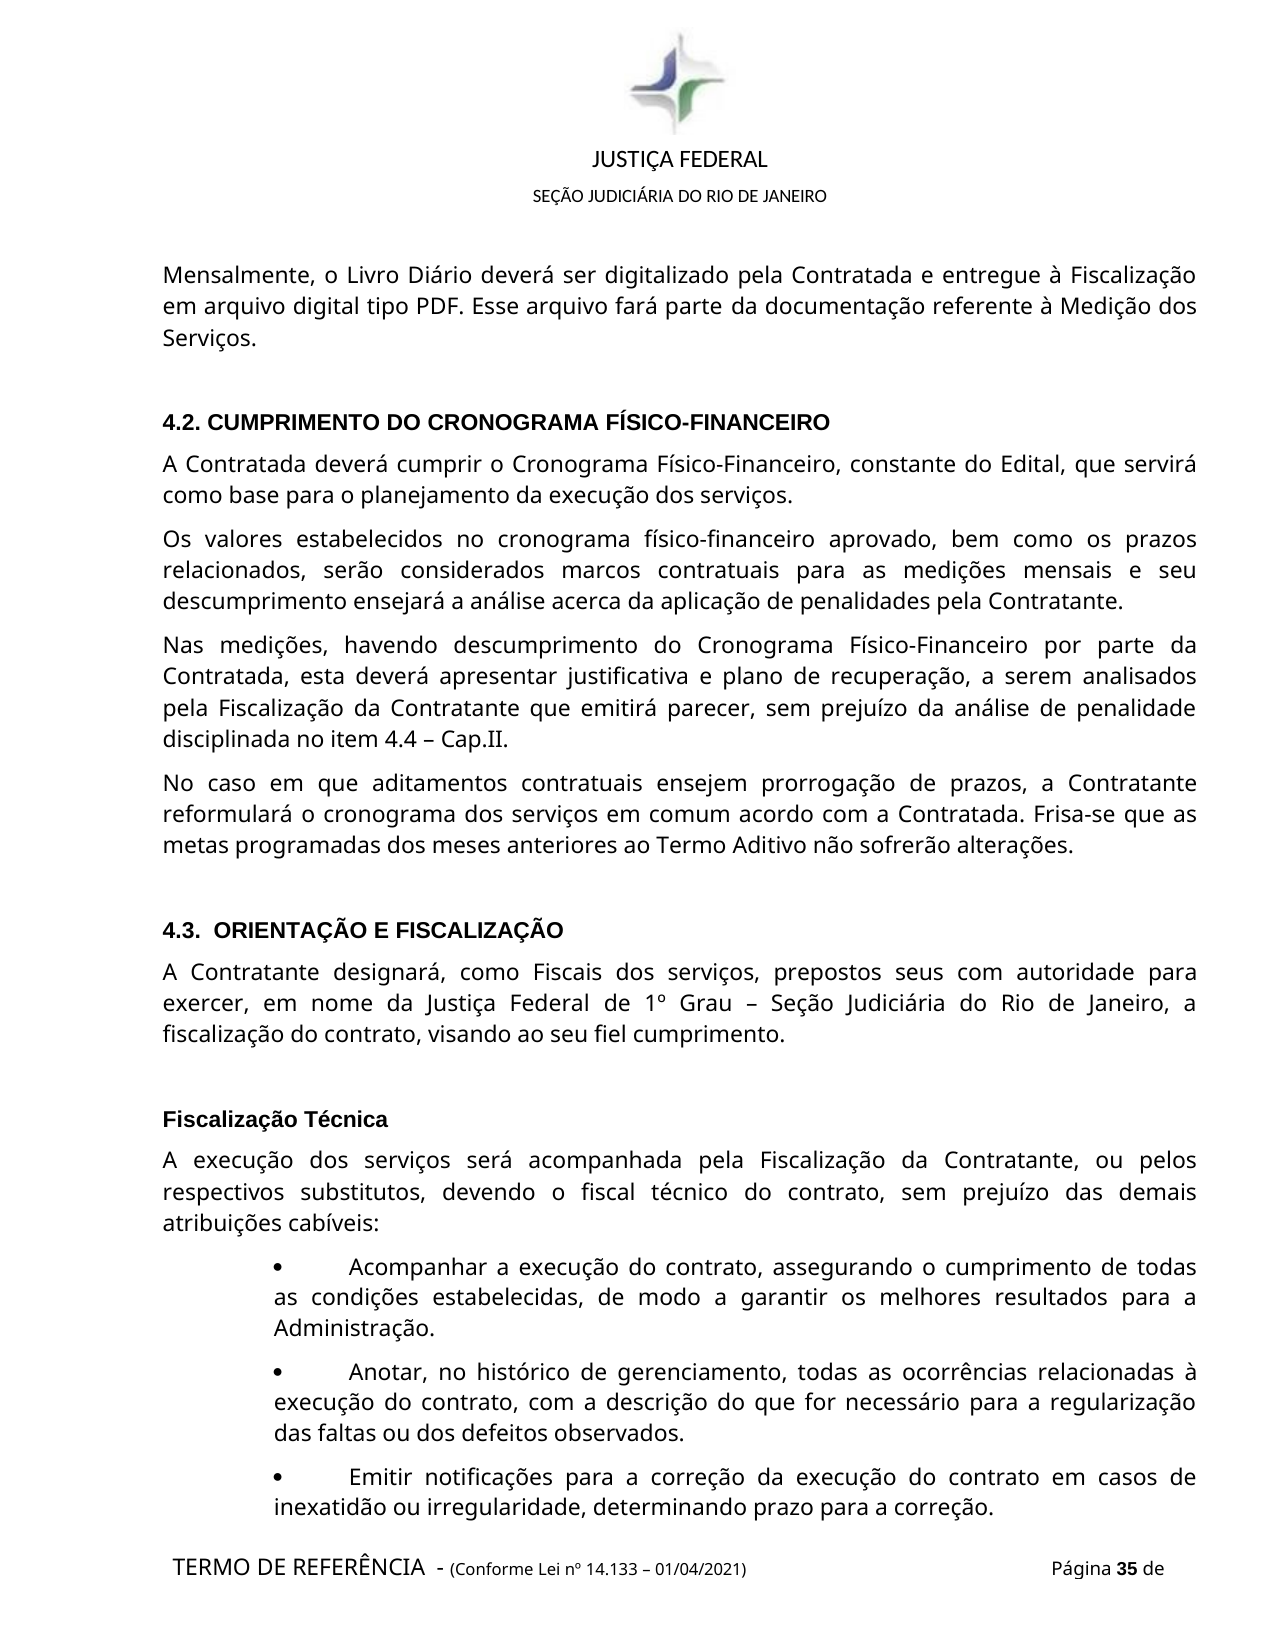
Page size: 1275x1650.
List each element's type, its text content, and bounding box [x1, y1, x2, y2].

text Mensalmente, o Livro Diário deverá ser digitalizado pela Contratada e entregue à Fiscalização em arquivo digital tipo PDF. Esse arquivo fará parte da documentação referente à Medição dos Serviços. [162, 259, 1198, 353]
list Acompanhar a execução do contrato, assegurando o cumprimento de todas as condições estabelecidas, de modo a garantir os melhores resultados para a Administração. [274, 1251, 1198, 1343]
text A Contratada deverá cumprir o Cronograma Físico-Financeiro, constante do Edital, que servirá como base para o planejamento da execução dos serviços. [162, 448, 1198, 510]
list Emitir notificações para a correção da execução do contrato em casos de inexatidão ou irregularidade, determinando prazo para a correção. [274, 1461, 1197, 1522]
list CUMPRIMENTO DO CRONOGRAMA FÍSICO-FINANCEIRO [162, 409, 1201, 435]
text A execução dos serviços será acompanhada pela Fiscalização da Contratante, ou pelos respectivos substitutos, devendo o fiscal técnico do contrato, sem prejuízo das demais atribuições cabíveis: [162, 1144, 1198, 1238]
list ORIENTAÇÃO E FISCALIZAÇÃO [162, 917, 1201, 943]
text No caso em que aditamentos contratuais ensejem prorrogação de prazos, a Contratante reformulará o cronograma dos serviços em comum acordo com a Contratada. Frisa-se que as metas programadas dos meses anteriores ao Termo Aditivo não sofrerão alterações. [162, 767, 1198, 860]
text Nas medições, havendo descumprimento do Cronograma Físico-Financeiro por parte da Contratada, esta deverá apresentar justificativa e plano de recuperação, a serem analisados pela Fiscalização da Contratante que emitirá parecer, sem prejuízo da análise de penalidade disciplinada no item 4.4 – Cap.II. [162, 629, 1198, 754]
text Os valores estabelecidos no cronograma físico-financeiro aprovado, bem como os prazos relacionados, serão considerados marcos contratuais para as medições mensais e seu descumprimento ensejará a análise acerca da aplicação de penalidades pela Contratante. [162, 523, 1198, 616]
list Anotar, no histórico de gerenciamento, todas as ocorrências relacionadas à execução do contrato, com a descrição do que for necessário para a regularização das faltas ou dos defeitos observados. [274, 1356, 1198, 1448]
text A Contratante designará, como Fiscais dos serviços, prepostos seus com autoridade para exercer, em nome da Justiça Federal de 1º Grau – Seção Judiciária do Rio de Janeiro, a fiscalização do contrato, visando ao seu fiel cumprimento. [162, 955, 1198, 1049]
subtitle Fiscalização Técnica [162, 1106, 1201, 1132]
